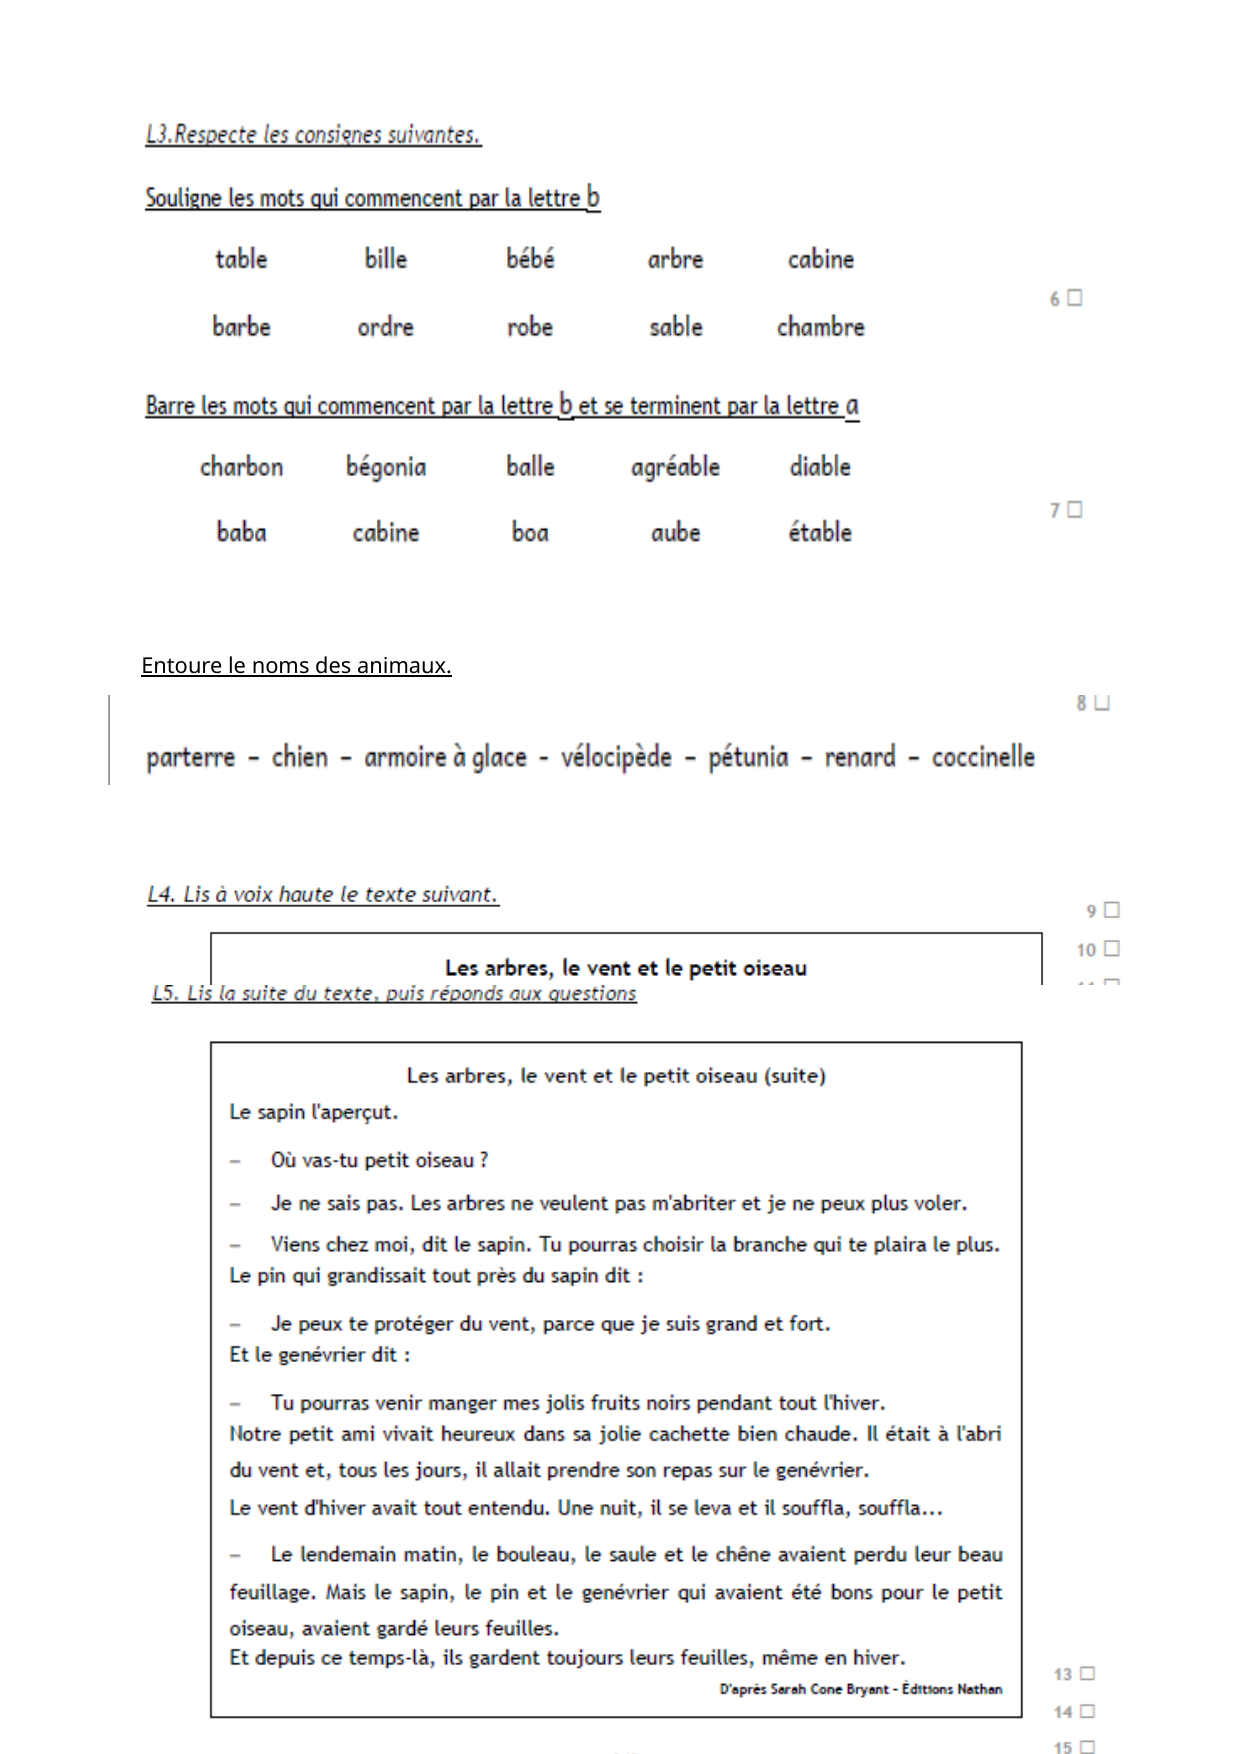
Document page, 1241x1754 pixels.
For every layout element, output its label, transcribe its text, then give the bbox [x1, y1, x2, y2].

text Entoure le noms des animaux. [118, 650, 1164, 679]
